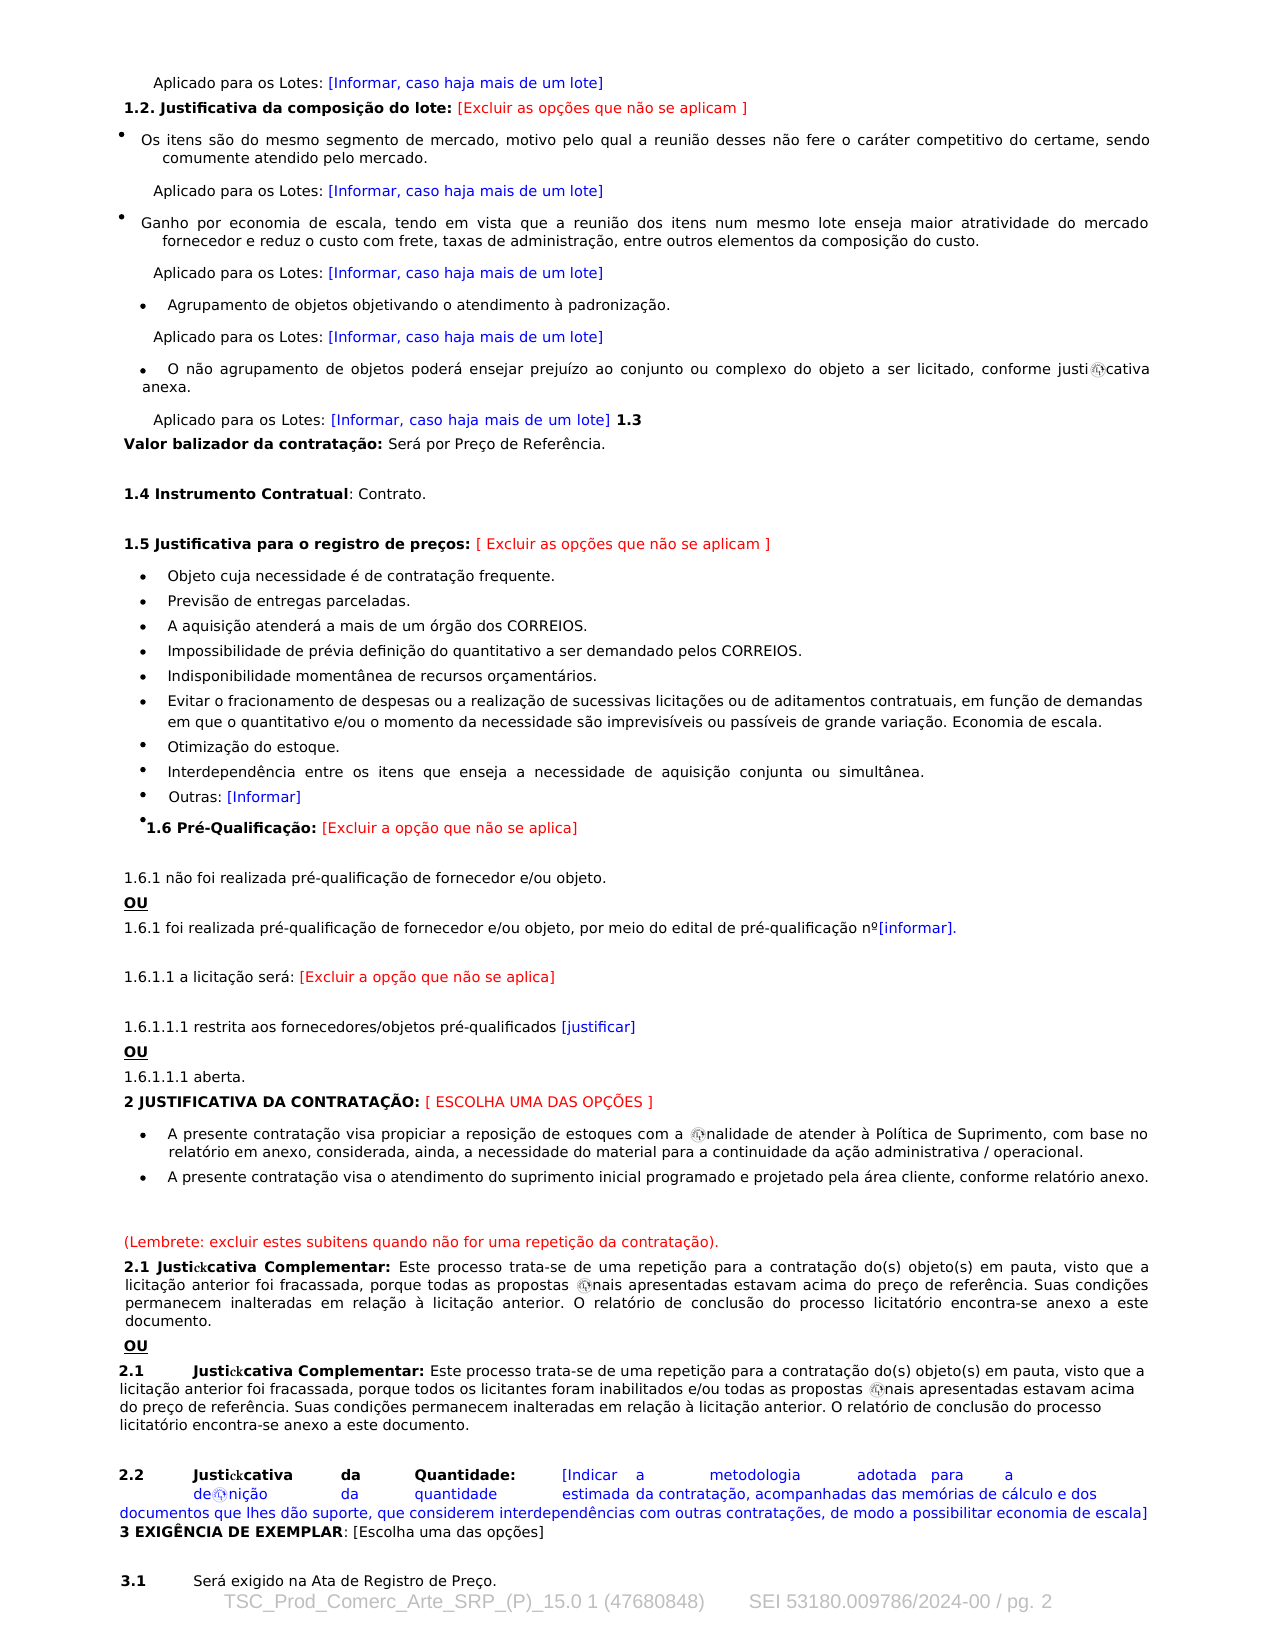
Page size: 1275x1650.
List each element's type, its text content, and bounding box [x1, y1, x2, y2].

text 1.6.1.1.1 aberta. [124, 1069, 1151, 1086]
text 1.6.1 foi realizada pré-qualificação de fornecedor e/ou objeto, por meio do edital de pré-qualificação nº[informar]. [124, 920, 1151, 937]
text 1.5 Justificativa para o registro de preços: [ Excluir as opções que não se aplicam ] [124, 536, 1169, 552]
text OU [124, 1338, 1169, 1355]
text Os itens são do mesmo segmento de mercado, motivo pelo qual a reunião desses não fere o caráter competitivo do certame, sendo comumente atendido pelo mercado. [141, 132, 1151, 167]
text Objeto cuja necessidade é de contratação frequente. [141, 568, 1151, 585]
text Aplicado para os Lotes: [Informar, caso haja mais de um lote] [153, 75, 1151, 92]
text OU [124, 895, 1169, 912]
text Aplicado para os Lotes: [Informar, caso haja mais de um lote] [153, 265, 1151, 282]
list Justicativa da Quantidade: [Indicar a metodologia adotada para a denição da quantidade estimada da contratação, acompanhadas das memórias de cálculo e dos documentos que lhes dão suporte, que considerem interdependências com outras contratações, de modo a possibilitar economia de escala] 3 EXIGÊNCIA DE EXEMPLAR: [Escolha uma das opções] [118, 1467, 1151, 1541]
text 2.1 Justicativa Complementar: Este processo trata-se de uma repetição para a contratação do(s) objeto(s) em pauta, visto que a licitação anterior foi fracassada, porque todas as propostas nais apresentadas estavam acima do preço de referência. Suas condições permanecem inalteradas em relação à licitação anterior. O relatório de conclusão do processo licitatório encontra-se anexo a este documento. [124, 1258, 1151, 1330]
text Indisponibilidade momentânea de recursos orçamentários. [141, 668, 1151, 685]
text 1.6.1 não foi realizada pré-qualificação de fornecedor e/ou objeto. [124, 870, 1151, 887]
text 1.4 Instrumento Contratual: Contrato. [124, 486, 1169, 503]
text Otimização do estoque. [141, 739, 1151, 756]
list JUSTIFICATIVA DA CONTRATAÇÃO: [ ESCOLHA UMA DAS OPÇÕES ] [124, 1094, 1169, 1111]
list Será exigido na Ata de Registro de Preço. [119, 1573, 1151, 1590]
text OU [124, 1044, 1169, 1061]
text Aplicado para os Lotes: [Informar, caso haja mais de um lote] [153, 329, 1151, 346]
text 1.6 Pré-Qualificação: [Excluir a opção que não se aplica] [124, 820, 1152, 837]
text Interdependência entre os itens que enseja a necessidade de aquisição conjunta ou simultânea. Outras: [Informar] [141, 764, 926, 806]
text O não agrupamento de objetos poderá ensejar prejuízo ao conjunto ou complexo do objeto a ser licitado, conforme justicativa anexa. [141, 361, 1151, 396]
text Aplicado para os Lotes: [Informar, caso haja mais de um lote] [153, 182, 1151, 199]
text Impossibilidade de prévia definição do quantitativo a ser demandado pelos CORREIOS. [141, 643, 1151, 660]
text A presente contratação visa propiciar a reposição de estoques com a nalidade de atender à Política de Suprimento, com base no relatório em anexo, considerada, ainda, a necessidade do material para a continuidade da ação administrativa / operacional. [141, 1126, 1151, 1161]
list Justicativa Complementar: Este processo trata-se de uma repetição para a contratação do(s) objeto(s) em pauta, visto que a licitação anterior foi fracassada, porque todos os licitantes foram inabilitados e/ou todas as propostas nais apresentadas estavam acima do preço de referência. Suas condições permanecem inalteradas em relação à licitação anterior. O relatório de conclusão do processo licitatório encontra-se anexo a este documento. [118, 1363, 1151, 1434]
text Evitar o fracionamento de despesas ou a realização de sucessivas licitações ou de aditamentos contratuais, em função de demandas em que o quantitativo e/ou o momento da necessidade são imprevisíveis ou passíveis de grande variação. Economia de escala. [141, 693, 1150, 731]
text A presente contratação visa o atendimento do suprimento inicial programado e projetado pela área cliente, conforme relatório anexo. [141, 1169, 1151, 1186]
text Ganho por economia de escala, tendo em vista que a reunião dos itens num mesmo lote enseja maior atratividade do mercado fornecedor e reduz o custo com frete, taxas de administração, entre outros elementos da composição do custo. [141, 214, 1151, 250]
text Agrupamento de objetos objetivando o atendimento à padronização. [141, 297, 1151, 314]
text 1.6.1.1.1 restrita aos fornecedores/objetos pré-qualificados [justificar] [124, 1019, 1151, 1036]
text Previsão de entregas parceladas. [141, 593, 1151, 610]
text 1.2. Justificativa da composição do lote: [Excluir as opções que não se aplicam ] [124, 100, 1169, 117]
text A aquisição atenderá a mais de um órgão dos CORREIOS. [141, 618, 1151, 635]
text 1.6.1.1 a licitação será: [Excluir a opção que não se aplica] [124, 969, 1152, 986]
text (Lembrete: excluir estes subitens quando não for uma repetição da contratação). [124, 1234, 1152, 1251]
text Aplicado para os Lotes: [Informar, caso haja mais de um lote] 1.3 Valor balizador da contratação: Será por Preço de Referência. [124, 411, 642, 453]
